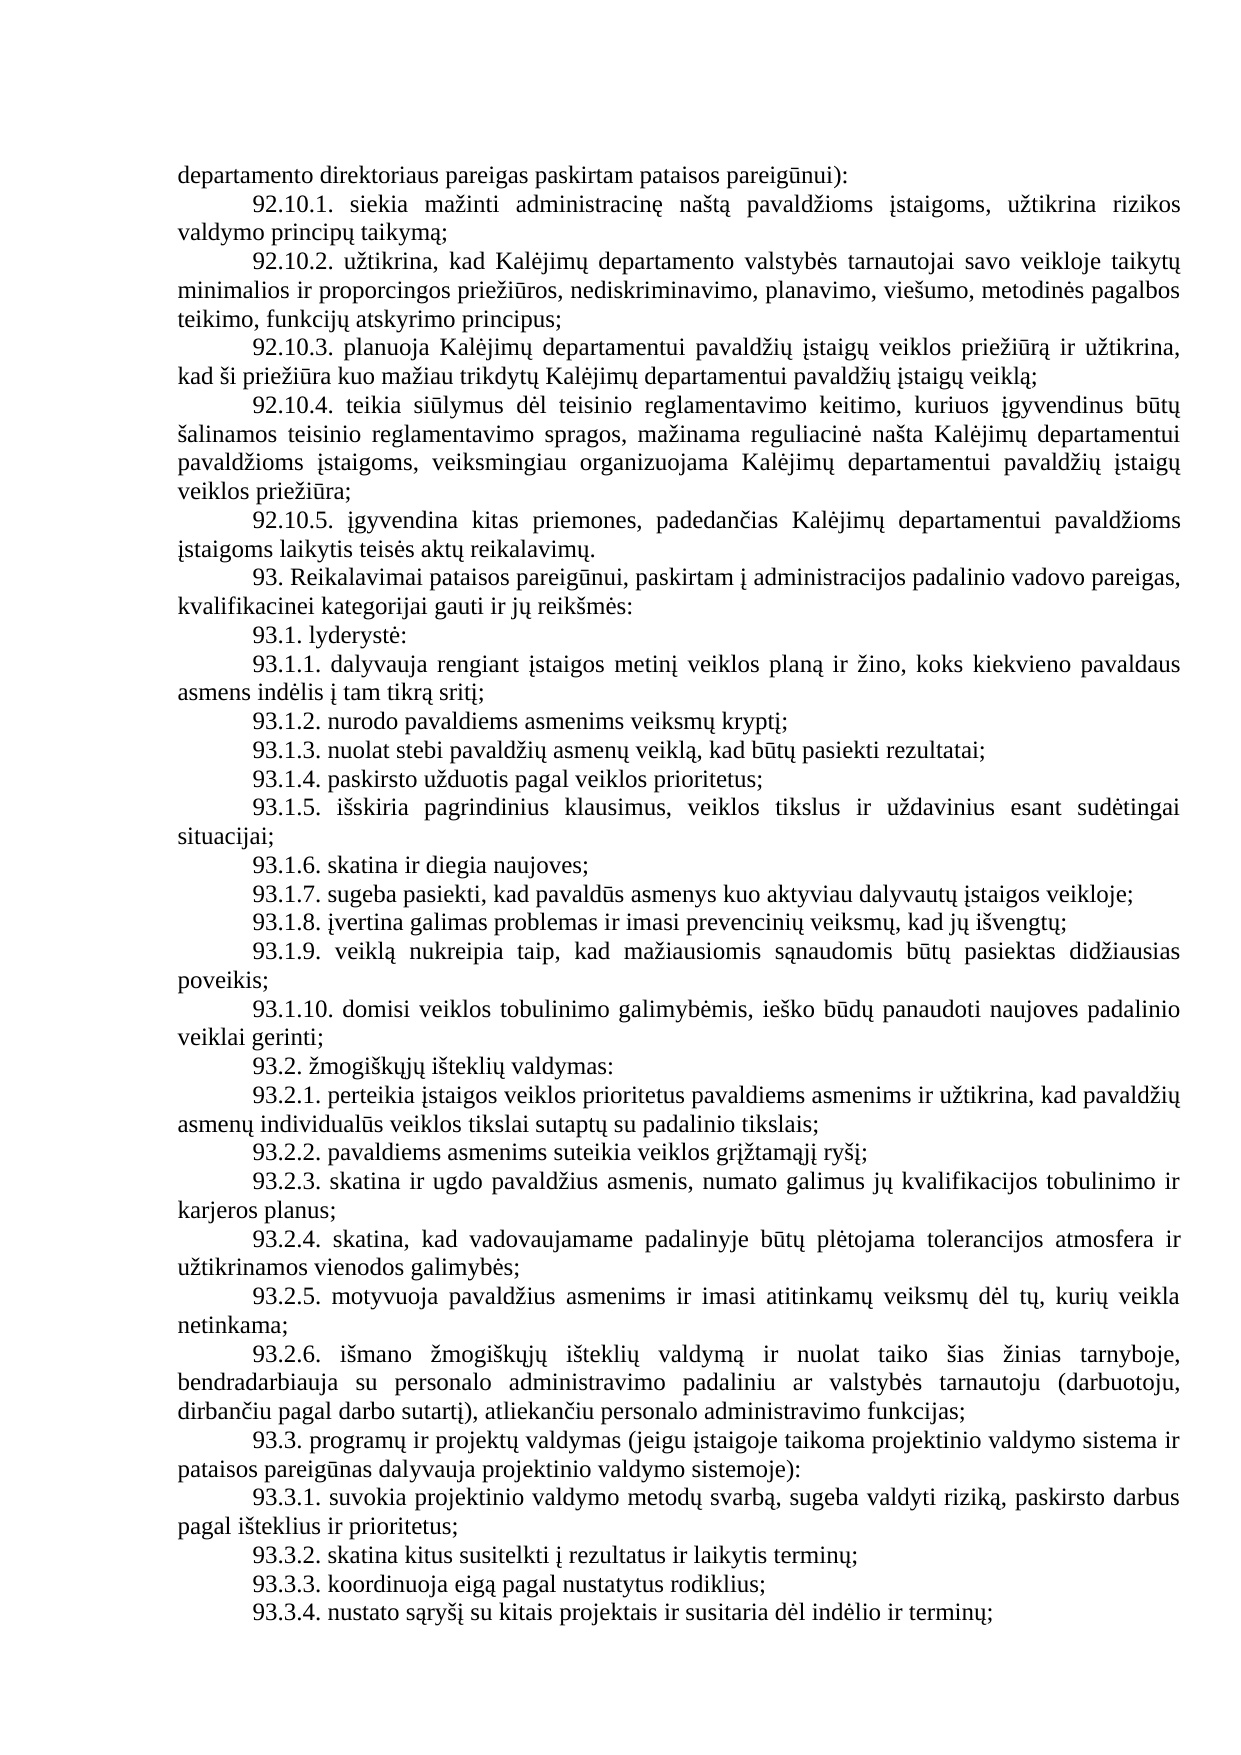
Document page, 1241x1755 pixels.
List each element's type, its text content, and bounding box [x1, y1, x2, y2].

text 93.1.8. įvertina galimas problemas ir imasi prevencinių veiksmų, kad jų išvengtų; [177, 907, 1181, 936]
text 92.10.5. įgyvendina kitas priemones, padedančias Kalėjimų departamentui pavaldžioms įstaigoms laikytis teisės aktų reikalavimų. [177, 505, 1181, 562]
text 93. Reikalavimai pataisos pareigūnui, paskirtam į administracijos padalinio vadovo pareigas, kvalifikacinei kategorijai gauti ir jų reikšmės: [177, 562, 1181, 620]
text 93.3.1. suvokia projektinio valdymo metodų svarbą, sugeba valdyti riziką, paskirsto darbus pagal išteklius ir prioritetus; [177, 1482, 1181, 1540]
text 93.1.9. veiklą nukreipia taip, kad mažiausiomis sąnaudomis būtų pasiektas didžiausias poveikis; [177, 936, 1181, 994]
text 93.1.1. dalyvauja rengiant įstaigos metinį veiklos planą ir žino, koks kiekvieno pavaldaus asmens indėlis į tam tikrą sritį; [177, 649, 1181, 706]
text 93.3.3. koordinuoja eigą pagal nustatytus rodiklius; [177, 1569, 1181, 1597]
text 93.1.5. išskiria pagrindinius klausimus, veiklos tikslus ir uždavinius esant sudėtingai situacijai; [177, 792, 1181, 850]
text 93.1.6. skatina ir diegia naujoves; [177, 850, 1181, 879]
text 93.2.2. pavaldiems asmenims suteikia veiklos grįžtamąjį ryšį; [177, 1137, 1181, 1166]
text 93.1.7. sugeba pasiekti, kad pavaldūs asmenys kuo aktyviau dalyvautų įstaigos veikloje; [177, 879, 1181, 907]
text 93.1. lyderystė: [177, 620, 1181, 649]
text 93.1.10. domisi veiklos tobulinimo galimybėmis, ieško būdų panaudoti naujoves padalinio veiklai gerinti; [177, 994, 1181, 1051]
text 93.3.2. skatina kitus susitelkti į rezultatus ir laikytis terminų; [177, 1540, 1181, 1569]
text 93.1.4. paskirsto užduotis pagal veiklos prioritetus; [177, 764, 1181, 792]
text 93.2.1. perteikia įstaigos veiklos prioritetus pavaldiems asmenims ir užtikrina, kad pavaldžių asmenų individualūs veiklos tikslai sutaptų su padalinio tikslais; [177, 1080, 1181, 1137]
text 92.10.4. teikia siūlymus dėl teisinio reglamentavimo keitimo, kuriuos įgyvendinus būtų šalinamos teisinio reglamentavimo spragos, mažinama reguliacinė našta Kalėjimų departamentui pavaldžioms įstaigoms, veiksmingiau organizuojama Kalėjimų departamentui pavaldžių įstaigų veiklos priežiūra; [177, 390, 1181, 505]
text 92.10.1. siekia mažinti administracinę naštą pavaldžioms įstaigoms, užtikrina rizikos valdymo principų taikymą; [177, 189, 1181, 246]
text 93.3.4. nustato sąryšį su kitais projektais ir susitaria dėl indėlio ir terminų; [177, 1597, 1181, 1626]
text 93.1.2. nurodo pavaldiems asmenims veiksmų kryptį; [177, 706, 1181, 735]
text 92.10.3. planuoja Kalėjimų departamentui pavaldžių įstaigų veiklos priežiūrą ir užtikrina, kad ši priežiūra kuo mažiau trikdytų Kalėjimų departamentui pavaldžių įstaigų veiklą; [177, 332, 1181, 390]
text 93.2.3. skatina ir ugdo pavaldžius asmenis, numato galimus jų kvalifikacijos tobulinimo ir karjeros planus; [177, 1166, 1181, 1224]
text 92.10.2. užtikrina, kad Kalėjimų departamento valstybės tarnautojai savo veikloje taikytų minimalios ir proporcingos priežiūros, nediskriminavimo, planavimo, viešumo, metodinės pagalbos teikimo, funkcijų atskyrimo principus; [177, 246, 1181, 332]
text 93.2.4. skatina, kad vadovaujamame padalinyje būtų plėtojama tolerancijos atmosfera ir užtikrinamos vienodos galimybės; [177, 1224, 1181, 1281]
text 93.1.3. nuolat stebi pavaldžių asmenų veiklą, kad būtų pasiekti rezultatai; [177, 735, 1181, 764]
text 93.2.6. išmano žmogiškųjų išteklių valdymą ir nuolat taiko šias žinias tarnyboje, bendradarbiauja su personalo administravimo padaliniu ar valstybės tarnautoju (darbuotoju, dirbančiu pagal darbo sutartį), atliekančiu personalo administravimo funkcijas; [177, 1339, 1181, 1425]
text 93.2. žmogiškųjų išteklių valdymas: [177, 1051, 1181, 1080]
text departamento direktoriaus pareigas paskirtam pataisos pareigūnui): [177, 160, 1181, 189]
text 93.3. programų ir projektų valdymas (jeigu įstaigoje taikoma projektinio valdymo sistema ir pataisos pareigūnas dalyvauja projektinio valdymo sistemoje): [177, 1425, 1181, 1482]
text 93.2.5. motyvuoja pavaldžius asmenims ir imasi atitinkamų veiksmų dėl tų, kurių veikla netinkama; [177, 1281, 1181, 1339]
